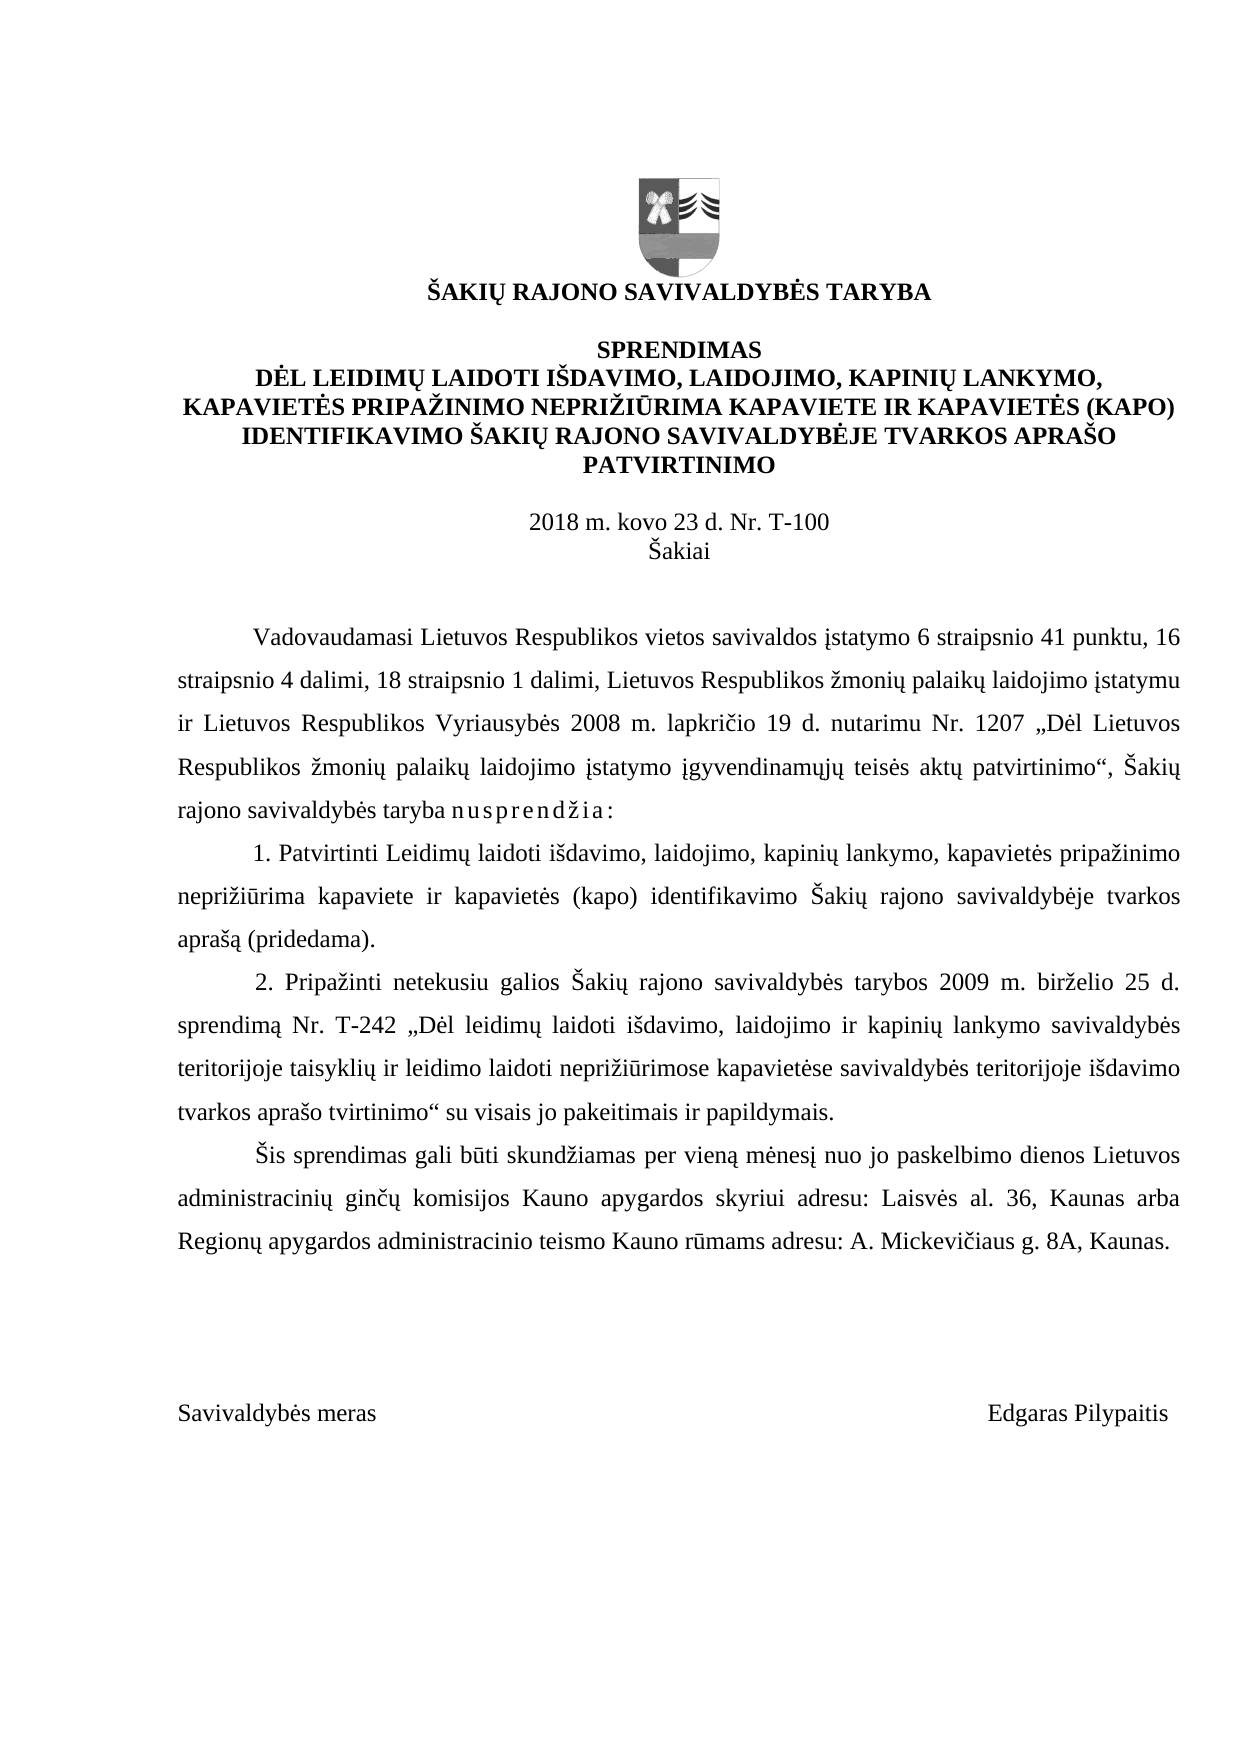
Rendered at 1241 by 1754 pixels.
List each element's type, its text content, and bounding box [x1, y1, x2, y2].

text Vadovaudamasi Lietuvos Respublikos vietos savivaldos įstatymo 6 straipsnio 41 punktu, 16 straipsnio 4 dalimi, 18 straipsnio 1 dalimi, Lietuvos Respublikos žmonių palaikų laidojimo įstatymu ir Lietuvos Respublikos Vyriausybės 2008 m. lapkričio 19 d. nutarimu Nr. 1207 „Dėl Lietuvos Respublikos žmonių palaikų laidojimo įstatymo įgyvendinamųjų teisės aktų patvirtinimo“, Šakių rajono savivaldybės taryba nusprendžia: [177, 622, 1181, 823]
text Savivaldybės meras Edgaras Pilypaitis [177, 1398, 1181, 1427]
text SPRENDIMAS [177, 335, 1181, 363]
text DĖL LEIDIMŲ LAIDOTI IŠDAVIMO, LAIDOJIMO, KAPINIŲ LANKYMO, KAPAVIETĖS PRIPAŽINIMO NEPRIŽIŪRIMA KAPAVIETE IR KAPAVIETĖS (KAPO) IDENTIFIKAVIMO ŠAKIŲ RAJONO SAVIVALDYBĖJE TVARKOS APRAŠO PATVIRTINIMO [177, 363, 1181, 478]
text Šis sprendimas gali būti skundžiamas per vieną mėnesį nuo jo paskelbimo dienos Lietuvos administracinių ginčų komisijos Kauno apygardos skyriui adresu: Laisvės al. 36, Kaunas arba Regionų apygardos administracinio teismo Kauno rūmams adresu: A. Mickevičiaus g. 8A, Kaunas. [177, 1140, 1181, 1255]
text 1. Patvirtinti Leidimų laidoti išdavimo, laidojimo, kapinių lankymo, kapavietės pripažinimo neprižiūrima kapaviete ir kapavietės (kapo) identifikavimo Šakių rajono savivaldybėje tvarkos aprašą (pridedama). [177, 838, 1181, 953]
text 2018 m. kovo 23 d. Nr. T-100 [177, 507, 1181, 536]
text ŠAKIŲ RAJONO SAVIVALDYBĖS TARYBA [177, 277, 1181, 306]
text Šakiai [177, 536, 1181, 565]
text 2. Pripažinti netekusiu galios Šakių rajono savivaldybės tarybos 2009 m. birželio 25 d. sprendimą Nr. T-242 „Dėl leidimų laidoti išdavimo, laidojimo ir kapinių lankymo savivaldybės teritorijoje taisyklių ir leidimo laidoti neprižiūrimose kapavietėse savivaldybės teritorijoje išdavimo tvarkos aprašo tvirtinimo“ su visais jo pakeitimais ir papildymais. [177, 967, 1181, 1125]
